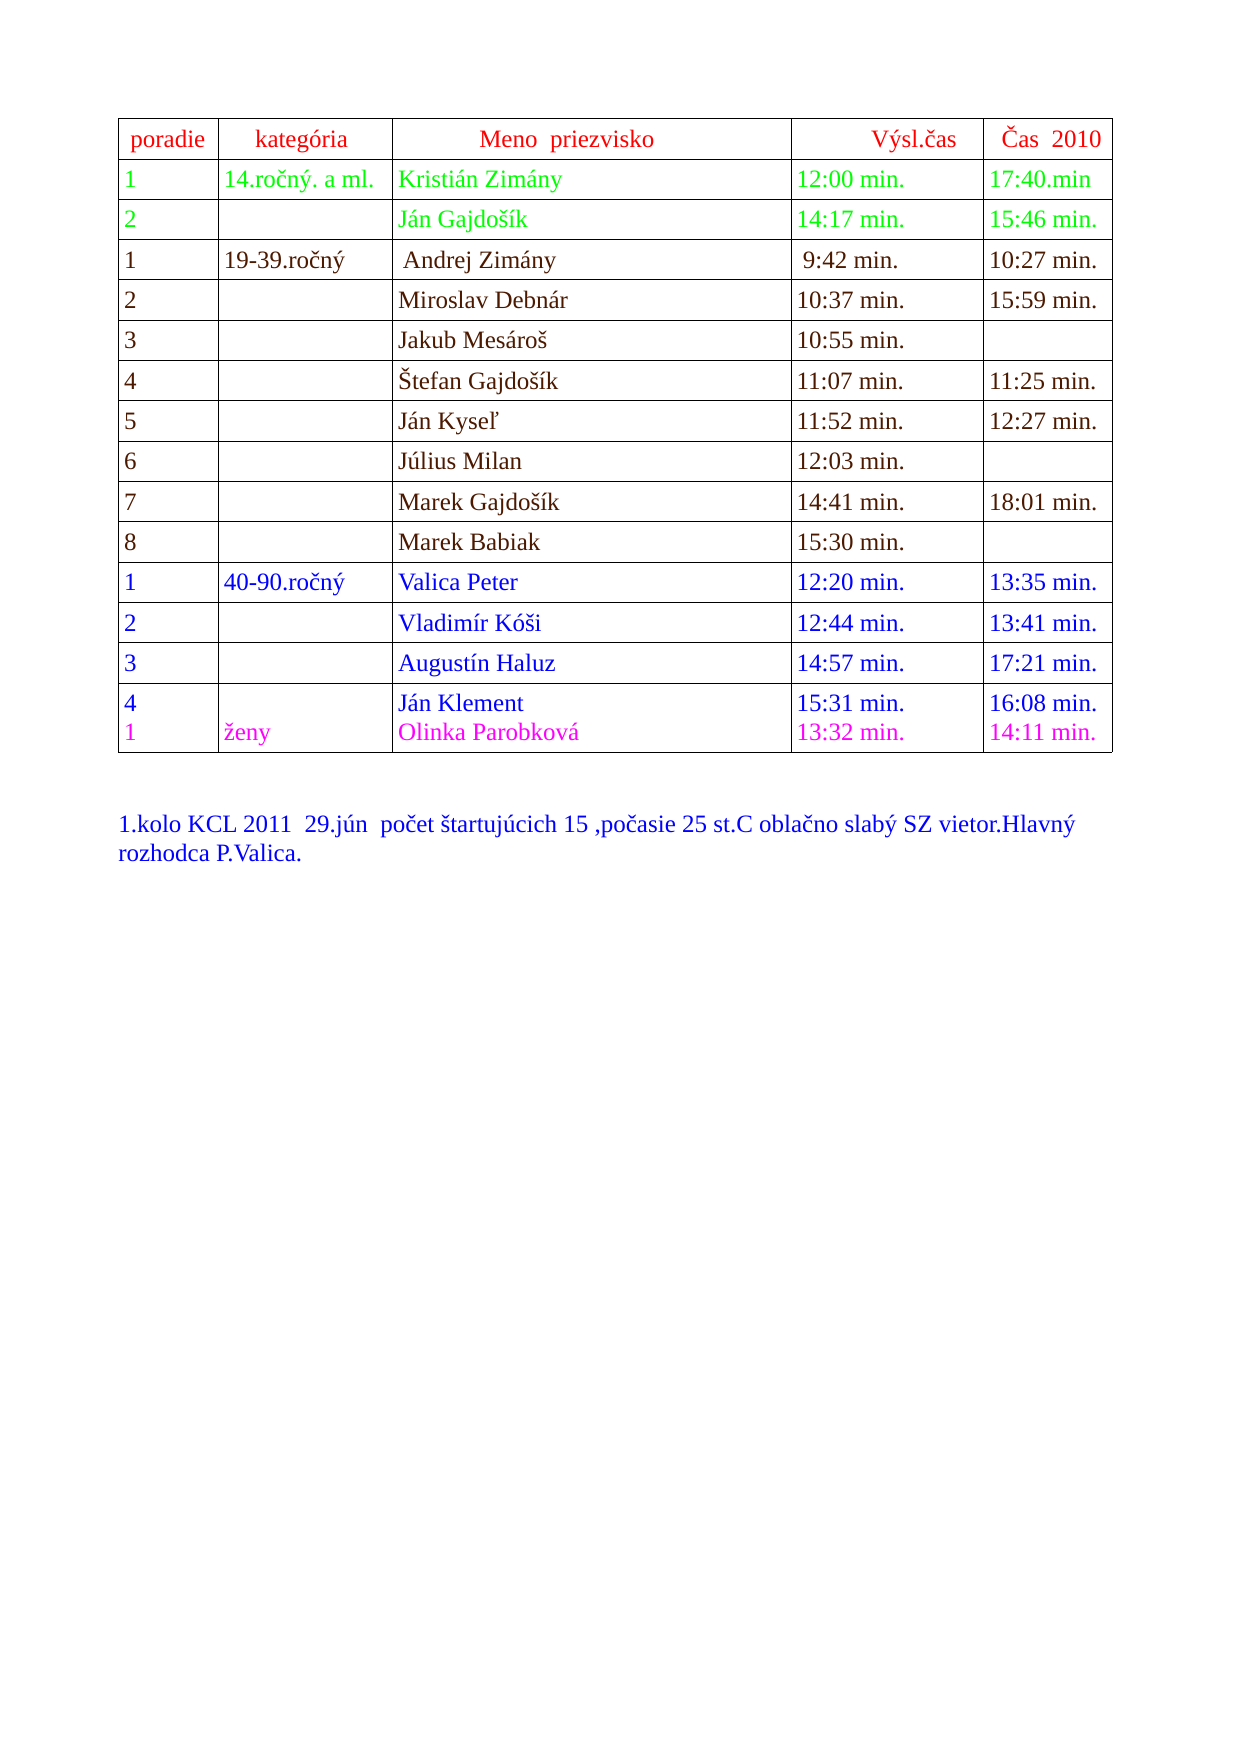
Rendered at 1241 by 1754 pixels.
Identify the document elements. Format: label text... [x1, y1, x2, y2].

table_cell 16:08 min. 14:11 min. [984, 684, 1112, 752]
table_cell 14:57 min. [792, 643, 983, 682]
table_cell 11:07 min. [792, 361, 983, 400]
table_cell 13:41 min. [984, 603, 1112, 642]
table_cell 2 [119, 200, 218, 239]
table_header kategória [219, 119, 392, 158]
table_cell 2 [119, 603, 218, 642]
table_cell 13:35 min. [984, 563, 1112, 602]
table_cell 8 [119, 522, 218, 562]
text 1.kolo KCL 2011 29.jún počet štartujúcich 15 ,počasie 25 st.C oblačno slabý SZ vietor.Hlavný rozhodca P.Valica. [118, 809, 1122, 867]
table_cell 6 [119, 442, 218, 481]
table_cell 1 [119, 563, 218, 602]
table_cell 14:41 min. [792, 482, 983, 521]
table_cell [219, 200, 392, 239]
table_header Meno priezvisko [393, 119, 791, 158]
table_cell [219, 522, 392, 562]
table_header Čas 2010 [984, 119, 1112, 158]
table_cell 15:31 min. 13:32 min. [792, 684, 983, 752]
table_cell Ján Kyseľ [393, 401, 791, 441]
table_header Výsl.čas [792, 119, 983, 158]
table_cell [219, 321, 392, 360]
table_cell Ján Gajdošík [393, 200, 791, 239]
table_cell 12:20 min. [792, 563, 983, 602]
table_cell 11:52 min. [792, 401, 983, 441]
table_cell 2 [119, 280, 218, 320]
table_cell Štefan Gajdošík [393, 361, 791, 400]
table_cell 5 [119, 401, 218, 441]
table_cell [219, 442, 392, 481]
table_cell [984, 522, 1112, 562]
table_cell Ján Klement Olinka Parobková [393, 684, 791, 752]
table_cell [219, 401, 392, 441]
table_cell 40-90.ročný [219, 563, 392, 602]
table_cell Miroslav Debnár [393, 280, 791, 320]
table_cell [984, 321, 1112, 360]
table_cell 15:59 min. [984, 280, 1112, 320]
table_cell 19-39.ročný [219, 240, 392, 279]
table_cell Kristián Zimány [393, 160, 791, 199]
table_cell Augustín Haluz [393, 643, 791, 682]
table_cell 12:03 min. [792, 442, 983, 481]
table_cell 1 [119, 240, 218, 279]
table_cell 1 [119, 160, 218, 199]
table_cell 10:27 min. [984, 240, 1112, 279]
table_cell [219, 603, 392, 642]
table_cell 4 [119, 361, 218, 400]
table_cell 10:55 min. [792, 321, 983, 360]
table_cell [219, 643, 392, 682]
table_cell 12:44 min. [792, 603, 983, 642]
table_header poradie [119, 119, 218, 158]
table_cell 4 1 [119, 684, 218, 752]
table_cell 3 [119, 643, 218, 682]
table_cell [219, 280, 392, 320]
table_cell Andrej Zimány [393, 240, 791, 279]
table_cell 11:25 min. [984, 361, 1112, 400]
table_cell Valica Peter [393, 563, 791, 602]
table_cell Marek Babiak [393, 522, 791, 562]
table_cell Július Milan [393, 442, 791, 481]
table_cell 14:17 min. [792, 200, 983, 239]
table_cell [984, 442, 1112, 481]
table_cell Marek Gajdošík [393, 482, 791, 521]
table_cell 10:37 min. [792, 280, 983, 320]
table_cell 7 [119, 482, 218, 521]
table_cell [219, 361, 392, 400]
table_cell Jakub Mesároš [393, 321, 791, 360]
table_cell ženy [219, 684, 392, 752]
table_cell 14.ročný. a ml. [219, 160, 392, 199]
table_cell [219, 482, 392, 521]
table_cell 3 [119, 321, 218, 360]
table_cell 12:00 min. [792, 160, 983, 199]
table_cell 12:27 min. [984, 401, 1112, 441]
table_cell 9:42 min. [792, 240, 983, 279]
table_cell 15:30 min. [792, 522, 983, 562]
table_cell 18:01 min. [984, 482, 1112, 521]
table_cell Vladimír Kóši [393, 603, 791, 642]
table_cell 17:21 min. [984, 643, 1112, 682]
table_cell 17:40.min [984, 160, 1112, 199]
table_cell 15:46 min. [984, 200, 1112, 239]
